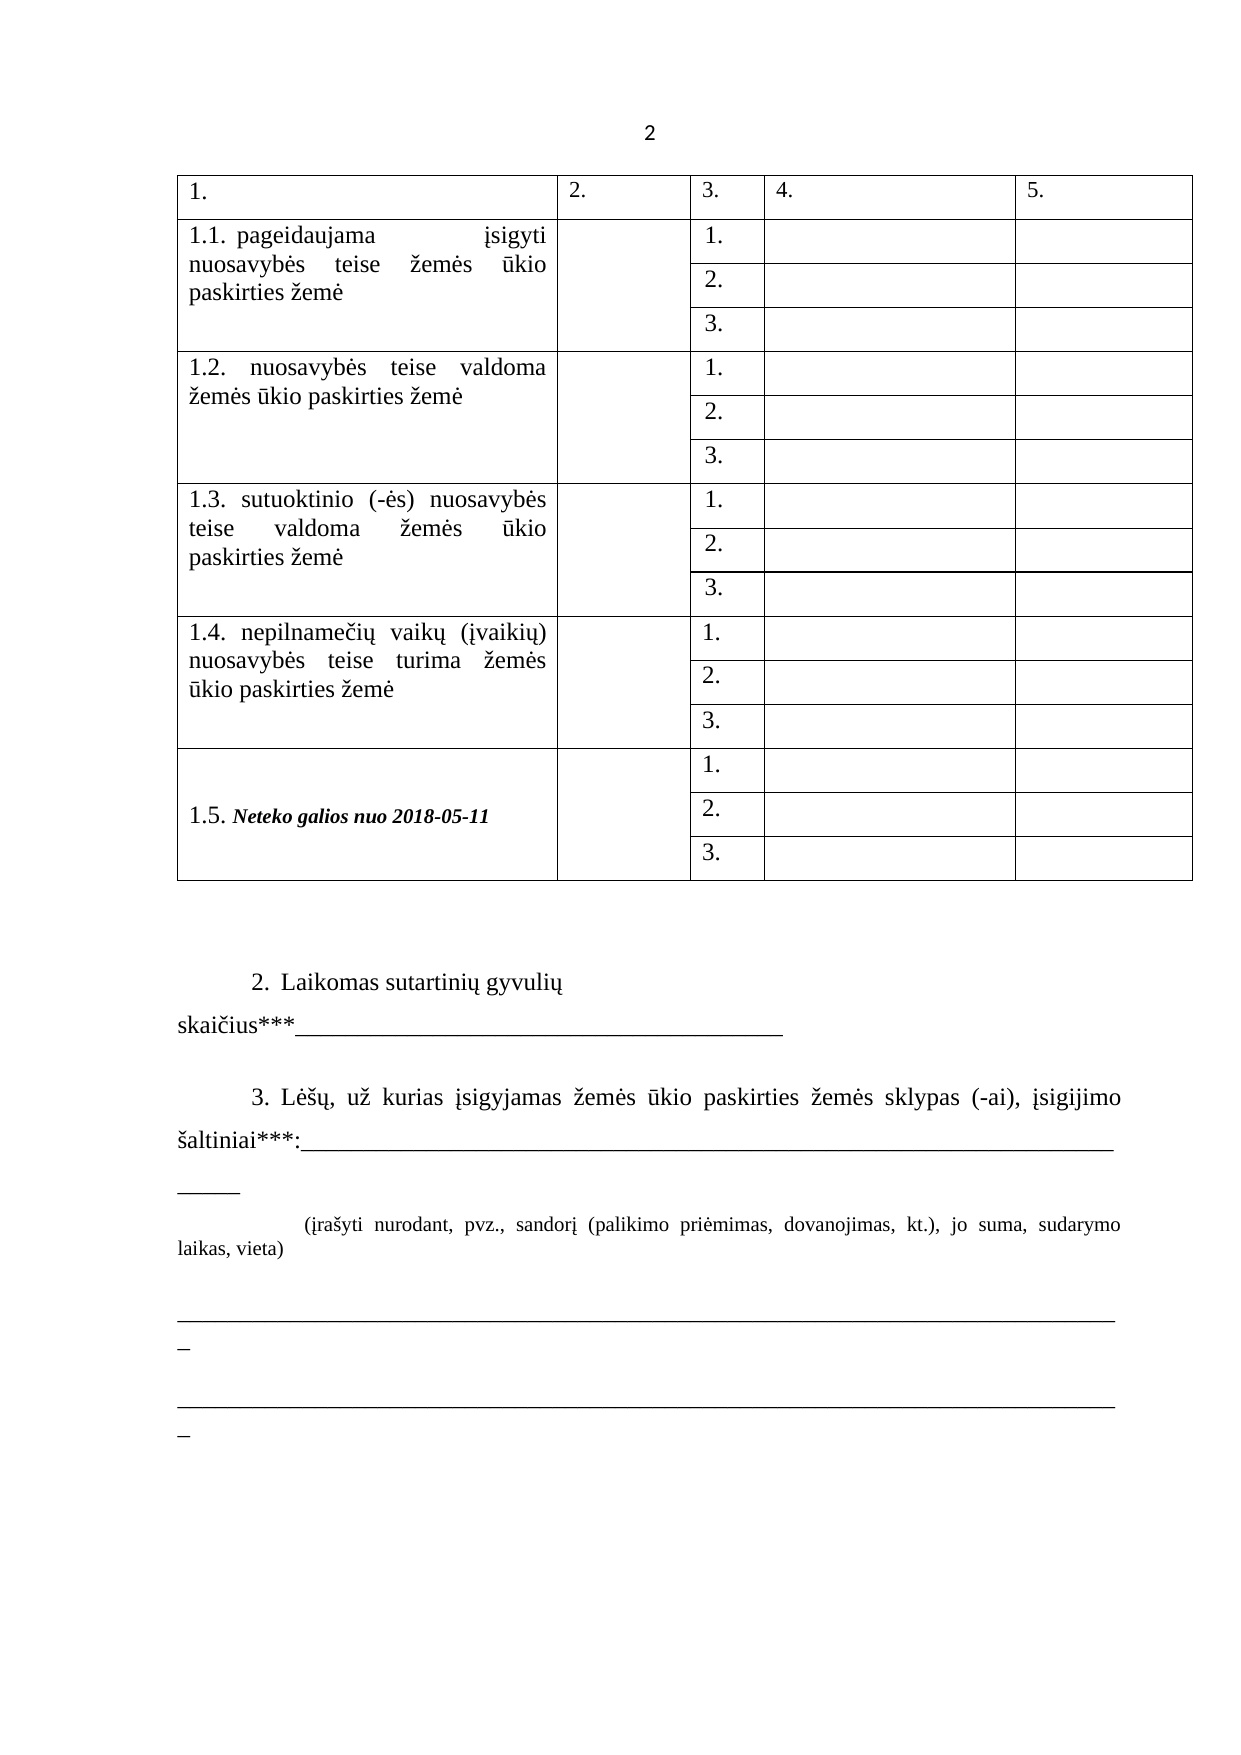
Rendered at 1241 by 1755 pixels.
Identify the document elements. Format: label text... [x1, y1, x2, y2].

table_cell [765, 220, 1015, 263]
text ____________________________________________________________________________ [177, 1382, 1122, 1439]
table_cell 1. [691, 617, 764, 659]
table_cell 1. [691, 484, 764, 527]
table_cell [1016, 220, 1192, 263]
table_cell [1016, 440, 1192, 483]
table_cell [765, 308, 1015, 351]
table_cell 2. [691, 529, 764, 571]
text ____________________________________________________________________________ [177, 1296, 1122, 1353]
table_cell [765, 352, 1015, 395]
table_cell [765, 793, 1015, 836]
text 2. Laikomas sutartinių gyvulių skaičius***_______________________________________ [177, 967, 1122, 1039]
table_cell [558, 352, 690, 483]
table_cell 3. [691, 176, 764, 219]
table_cell [765, 264, 1015, 307]
table_cell 1.2. nuosavybės teise valdoma žemės ūkio paskirties žemė [178, 352, 557, 483]
table_cell 3. [691, 705, 764, 748]
text 3. Lėšų, už kurias įsigyjamas žemės ūkio paskirties žemės sklypas (-ai), įsigijimo šaltiniai***:______________________________________________________________________ [177, 1082, 1122, 1197]
table_cell [1016, 749, 1192, 792]
table_cell [558, 617, 690, 748]
table_cell 2. [691, 264, 764, 307]
table_cell 1. [691, 749, 764, 792]
table_cell [765, 749, 1015, 792]
table_cell 4. [765, 176, 1015, 219]
table_cell [765, 837, 1015, 880]
table_cell 2. [691, 793, 764, 836]
table_cell 3. [691, 440, 764, 483]
table_cell [765, 573, 1015, 616]
table_cell 1.1. pageidaujama įsigyti nuosavybės teise žemės ūkio paskirties žemė [178, 220, 557, 351]
table_cell [558, 749, 690, 880]
table_cell [558, 220, 690, 351]
table_cell 2. [691, 396, 764, 439]
table_cell [1016, 661, 1192, 704]
table_cell [1016, 484, 1192, 527]
table_cell [765, 440, 1015, 483]
table_cell 1. [691, 352, 764, 395]
table_cell 3. [691, 573, 764, 616]
table_cell [1016, 573, 1192, 616]
table_cell [765, 396, 1015, 439]
table_cell [1016, 529, 1192, 571]
table_cell 1.4. nepilnamečių vaikų (įvaikių) nuosavybės teise turima žemės ūkio paskirties žemė [178, 617, 557, 748]
table_cell [765, 529, 1015, 571]
table_cell 1.5. Neteko galios nuo 2018-05-11 [178, 749, 557, 880]
table_cell [765, 484, 1015, 527]
table_cell [1016, 352, 1192, 395]
text (įrašyti nurodant, pvz., sandorį (palikimo priėmimas, dovanojimas, kt.), jo suma, sudarymo laikas, vieta) [177, 1212, 1122, 1260]
table_cell 3. [691, 308, 764, 351]
table_cell 1. [691, 220, 764, 263]
table_cell [1016, 308, 1192, 351]
table_cell 3. [691, 837, 764, 880]
table_cell [1016, 617, 1192, 659]
table_cell [1016, 793, 1192, 836]
table_cell 1.3. sutuoktinio (-ės) nuosavybės teise valdoma žemės ūkio paskirties žemė [178, 484, 557, 616]
table_cell 2. [691, 661, 764, 704]
table_cell [558, 484, 690, 616]
table_cell [765, 617, 1015, 659]
table_cell [1016, 396, 1192, 439]
table_cell 1. [178, 176, 557, 219]
table_cell [1016, 837, 1192, 880]
table_cell 2. [558, 176, 690, 219]
table_cell [765, 661, 1015, 704]
table_cell 5. [1016, 176, 1192, 219]
table_cell [765, 705, 1015, 748]
table_cell [1016, 705, 1192, 748]
table_cell [1016, 264, 1192, 307]
